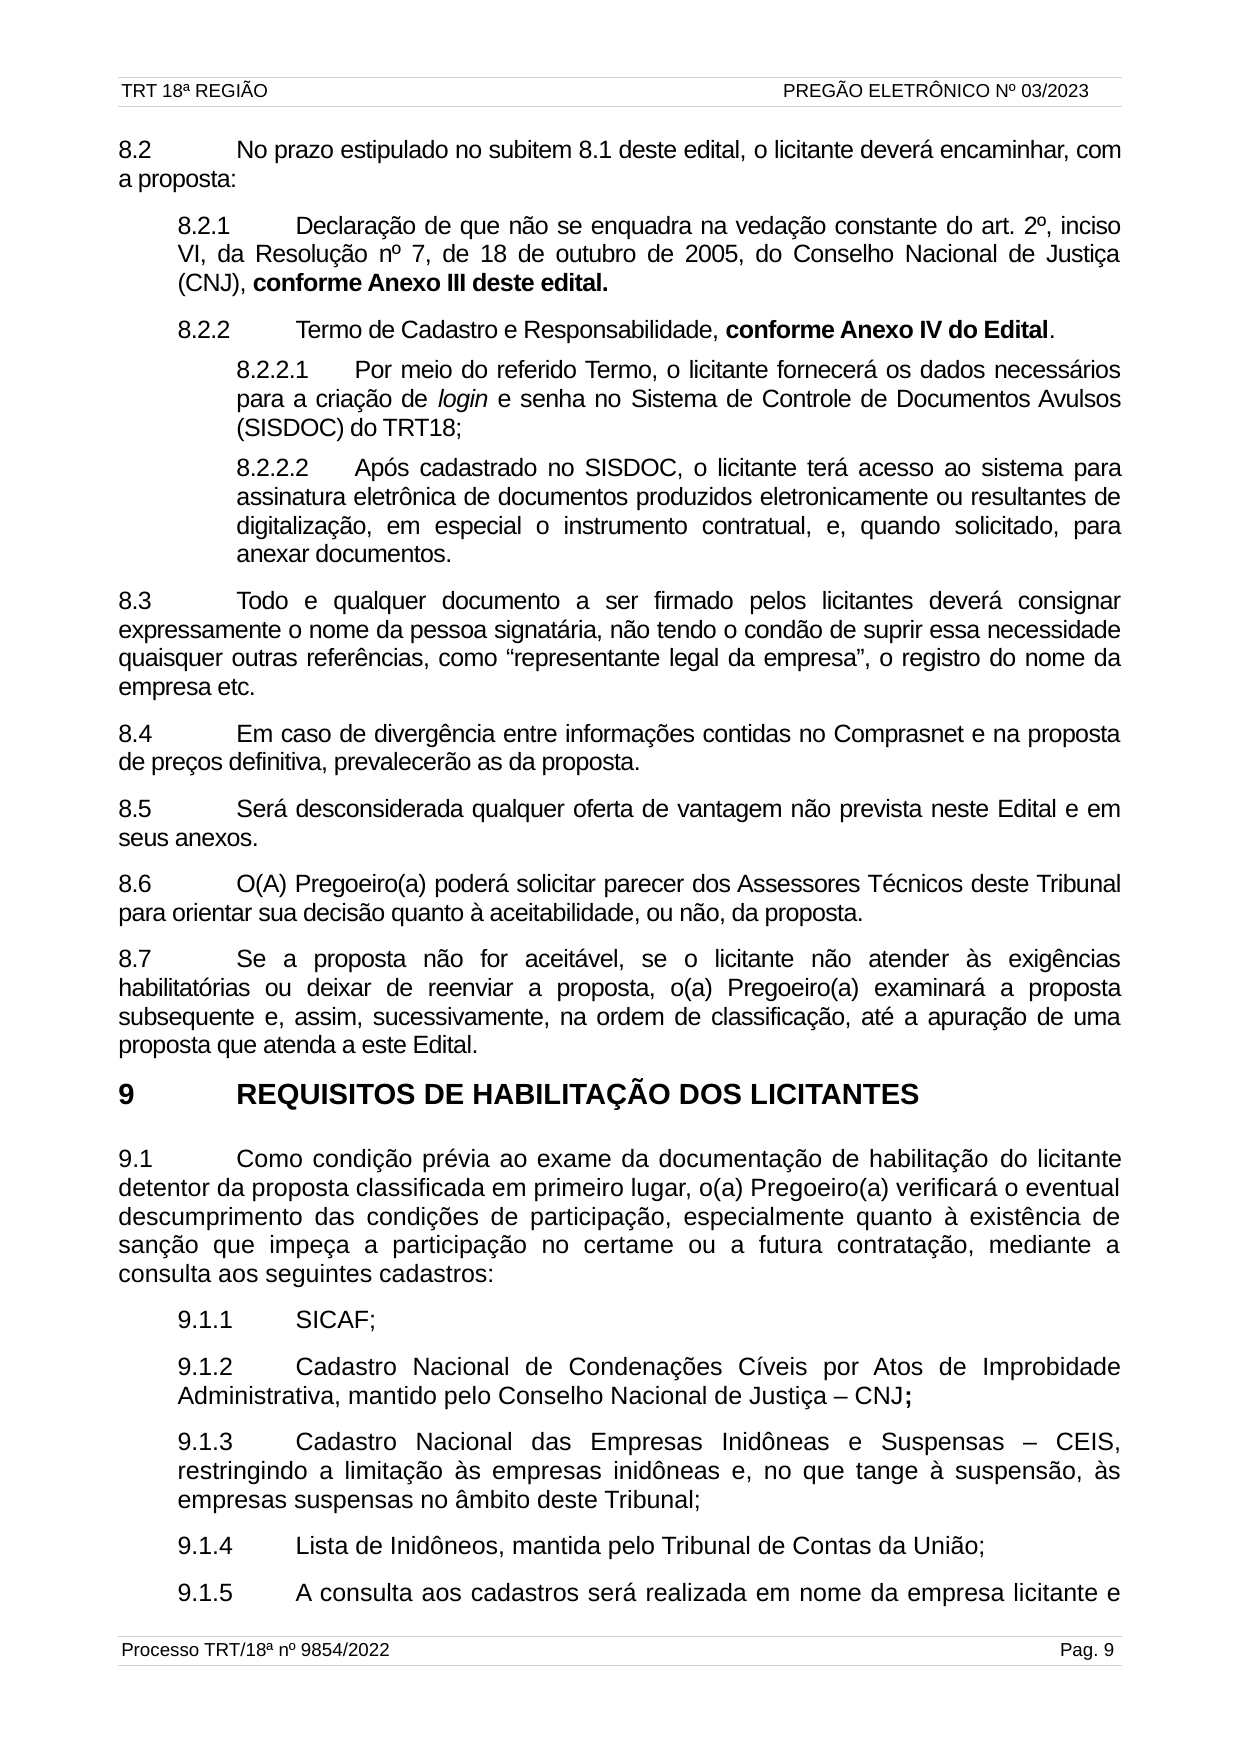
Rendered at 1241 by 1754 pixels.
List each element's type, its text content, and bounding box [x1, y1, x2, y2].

list 8.3 Todo e qualquer documento a ser firmado pelos licitantes deverá consignar expressamente o nome da pessoa signatária, não tendo o condão de suprir essa necessidade quaisquer outras referências, como “representante legal da empresa”, o registro do nome da empresa etc. [118, 586, 1122, 701]
list 8.2.2.1 Por meio do referido Termo, o licitante fornecerá os dados necessários para a criação de login e senha no Sistema de Controle de Documentos Avulsos (SISDOC) do TRT18; [236, 355, 1122, 441]
list 8.2.2 Termo de Cadastro e Responsabilidade, conforme Anexo IV do Edital. [177, 315, 1122, 343]
text 8.2 No prazo estipulado no subitem 8.1 deste edital, o licitante deverá encaminhar, com a proposta: [118, 136, 1122, 193]
list 8.4 Em caso de divergência entre informações contidas no Comprasnet e na proposta de preços definitiva, prevalecerão as da proposta. [118, 719, 1122, 776]
text 9.1.5 A consulta aos cadastros será realizada em nome da empresa licitante e [177, 1578, 1122, 1606]
list 8.5 Será desconsiderada qualquer oferta de vantagem não prevista neste Edital e em seus anexos. [118, 794, 1122, 851]
text 9.1 Como condição prévia ao exame da documentação de habilitação do licitante detentor da proposta classificada em primeiro lugar, o(a) Pregoeiro(a) verificará o eventual descumprimento das condições de participação, especialmente quanto à existência de sanção que impeça a participação no certame ou a futura contratação, mediante a consulta aos seguintes cadastros: [118, 1144, 1122, 1288]
text 9.1.4 Lista de Inidôneos, mantida pelo Tribunal de Contas da União; [177, 1531, 1122, 1560]
list 8.2.2.2 Após cadastrado no SISDOC, o licitante terá acesso ao sistema para assinatura eletrônica de documentos produzidos eletronicamente ou resultantes de digitalização, em especial o instrumento contratual, e, quando solicitado, para anexar documentos. [236, 453, 1122, 568]
text 8.2.1 Declaração de que não se enquadra na vedação constante do art. 2º, inciso VI, da Resolução nº 7, de 18 de outubro de 2005, do Conselho Nacional de Justiça (CNJ), conforme Anexo III deste edital. [177, 211, 1122, 297]
text 9 REQUISITOS DE HABILITAÇÃO DOS LICITANTES [118, 1077, 1122, 1111]
text 9.1.1 SICAF; [177, 1306, 1122, 1334]
text 9.1.3 Cadastro Nacional das Empresas Inidôneas e Suspensas – CEIS, restringindo a limitação às empresas inidôneas e, no que tange à suspensão, às empresas suspensas no âmbito deste Tribunal; [177, 1427, 1122, 1513]
list 8.6 O(A) Pregoeiro(a) poderá solicitar parecer dos Assessores Técnicos deste Tribunal para orientar sua decisão quanto à aceitabilidade, ou não, da proposta. [118, 869, 1122, 927]
text 9.1.2 Cadastro Nacional de Condenações Cíveis por Atos de Improbidade Administrativa, mantido pelo Conselho Nacional de Justiça – CNJ; [177, 1352, 1122, 1409]
list 8.7 Se a proposta não for aceitável, se o licitante não atender às exigências habilitatórias ou deixar de reenviar a proposta, o(a) Pregoeiro(a) examinará a proposta subsequente e, assim, sucessivamente, na ordem de classificação, até a apuração de uma proposta que atenda a este Edital. [118, 944, 1122, 1059]
